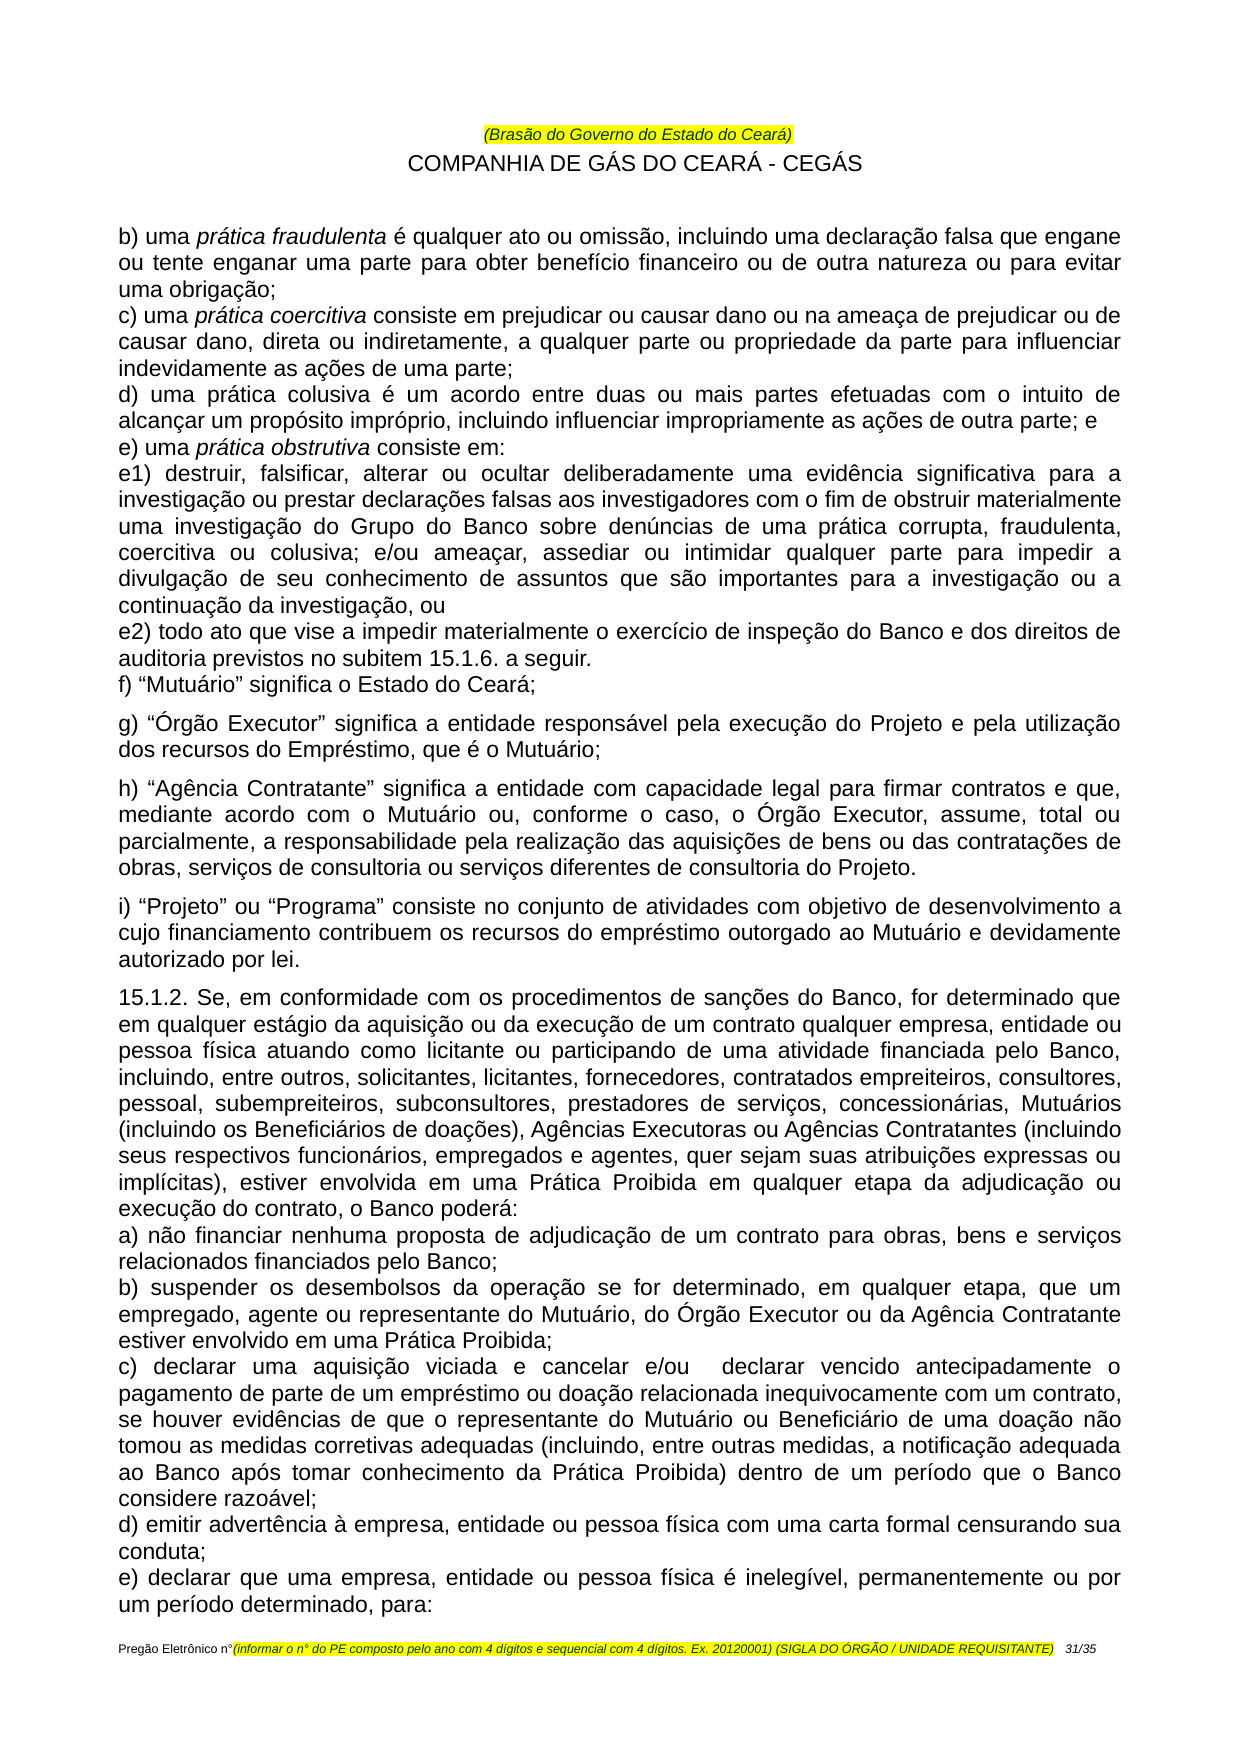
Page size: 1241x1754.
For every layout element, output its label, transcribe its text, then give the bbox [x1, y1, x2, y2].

text f) “Mutuário” significa o Estado do Ceará; [118, 671, 1122, 697]
text h) “Agência Contratante” significa a entidade com capacidade legal para firmar contratos e que, mediante acordo com o Mutuário ou, conforme o caso, o Órgão Executor, assume, total ou parcialmente, a responsabilidade pela realização das aquisições de bens ou das contratações de obras, serviços de consultoria ou serviços diferentes de consultoria do Projeto. [118, 775, 1122, 880]
text e1) destruir, falsificar, alterar ou ocultar deliberadamente uma evidência significativa para a investigação ou prestar declarações falsas aos investigadores com o fim de obstruir materialmente uma investigação do Grupo do Banco sobre denúncias de uma prática corrupta, fraudulenta, coercitiva ou colusiva; e/ou ameaçar, assediar ou intimidar qualquer parte para impedir a divulgação de seu conhecimento de assuntos que são importantes para a investigação ou a continuação da investigação, ou [118, 460, 1122, 618]
text e) uma prática obstrutiva consiste em: [118, 434, 1122, 460]
text e2) todo ato que vise a impedir materialmente o exercício de inspeção do Banco e dos direitos de auditoria previstos no subitem 15.1.6. a seguir. [118, 618, 1122, 671]
text c) declarar uma aquisição viciada e cancelar e/ou declarar vencido antecipadamente o pagamento de parte de um empréstimo ou doação relacionada inequivocamente com um contrato, se houver evidências de que o representante do Mutuário ou Beneficiário de uma doação não tomou as medidas corretivas adequadas (incluindo, entre outras medidas, a notificação adequada ao Banco após tomar conhecimento da Prática Proibida) dentro de um período que o Banco considere razoável; [118, 1353, 1122, 1511]
text a) não financiar nenhuma proposta de adjudicação de um contrato para obras, bens e serviços relacionados financiados pelo Banco; [118, 1222, 1122, 1274]
text d) emitir advertência à empresa, entidade ou pessoa física com uma carta formal censurando sua conduta; [118, 1511, 1122, 1564]
text e) declarar que uma empresa, entidade ou pessoa física é inelegível, permanentemente ou por um período determinado, para: [118, 1564, 1122, 1617]
text i) “Projeto” ou “Programa” consiste no conjunto de atividades com objetivo de desenvolvimento a cujo financiamento contribuem os recursos do empréstimo outorgado ao Mutuário e devidamente autorizado por lei. [118, 893, 1122, 972]
text b) uma prática fraudulenta é qualquer ato ou omissão, incluindo uma declaração falsa que engane ou tente enganar uma parte para obter benefício financeiro ou de outra natureza ou para evitar uma obrigação; [118, 223, 1122, 302]
text d) uma prática colusiva é um acordo entre duas ou mais partes efetuadas com o intuito de alcançar um propósito impróprio, incluindo influenciar impropriamente as ações de outra parte; e [118, 381, 1122, 434]
text c) uma prática coercitiva consiste em prejudicar ou causar dano ou na ameaça de prejudicar ou de causar dano, direta ou indiretamente, a qualquer parte ou propriedade da parte para influenciar indevidamente as ações de uma parte; [118, 302, 1122, 381]
text g) “Órgão Executor” significa a entidade responsável pela execução do Projeto e pela utilização dos recursos do Empréstimo, que é o Mutuário; [118, 710, 1122, 762]
text b) suspender os desembolsos da operação se for determinado, em qualquer etapa, que um empregado, agente ou representante do Mutuário, do Órgão Executor ou da Agência Contratante estiver envolvido em uma Prática Proibida; [118, 1274, 1122, 1353]
text 15.1.2. Se, em conformidade com os procedimentos de sanções do Banco, for determinado que em qualquer estágio da aquisição ou da execução de um contrato qualquer empresa, entidade ou pessoa física atuando como licitante ou participando de uma atividade financiada pelo Banco, incluindo, entre outros, solicitantes, licitantes, fornecedores, contratados empreiteiros, consultores, pessoal, subempreiteiros, subconsultores, prestadores de serviços, concessionárias, Mutuários (incluindo os Beneficiários de doações), Agências Executoras ou Agências Contratantes (incluindo seus respectivos funcionários, empregados e agentes, quer sejam suas atribuições expressas ou implícitas), estiver envolvida em uma Prática Proibida em qualquer etapa da adjudicação ou execução do contrato, o Banco poderá: [118, 984, 1122, 1222]
